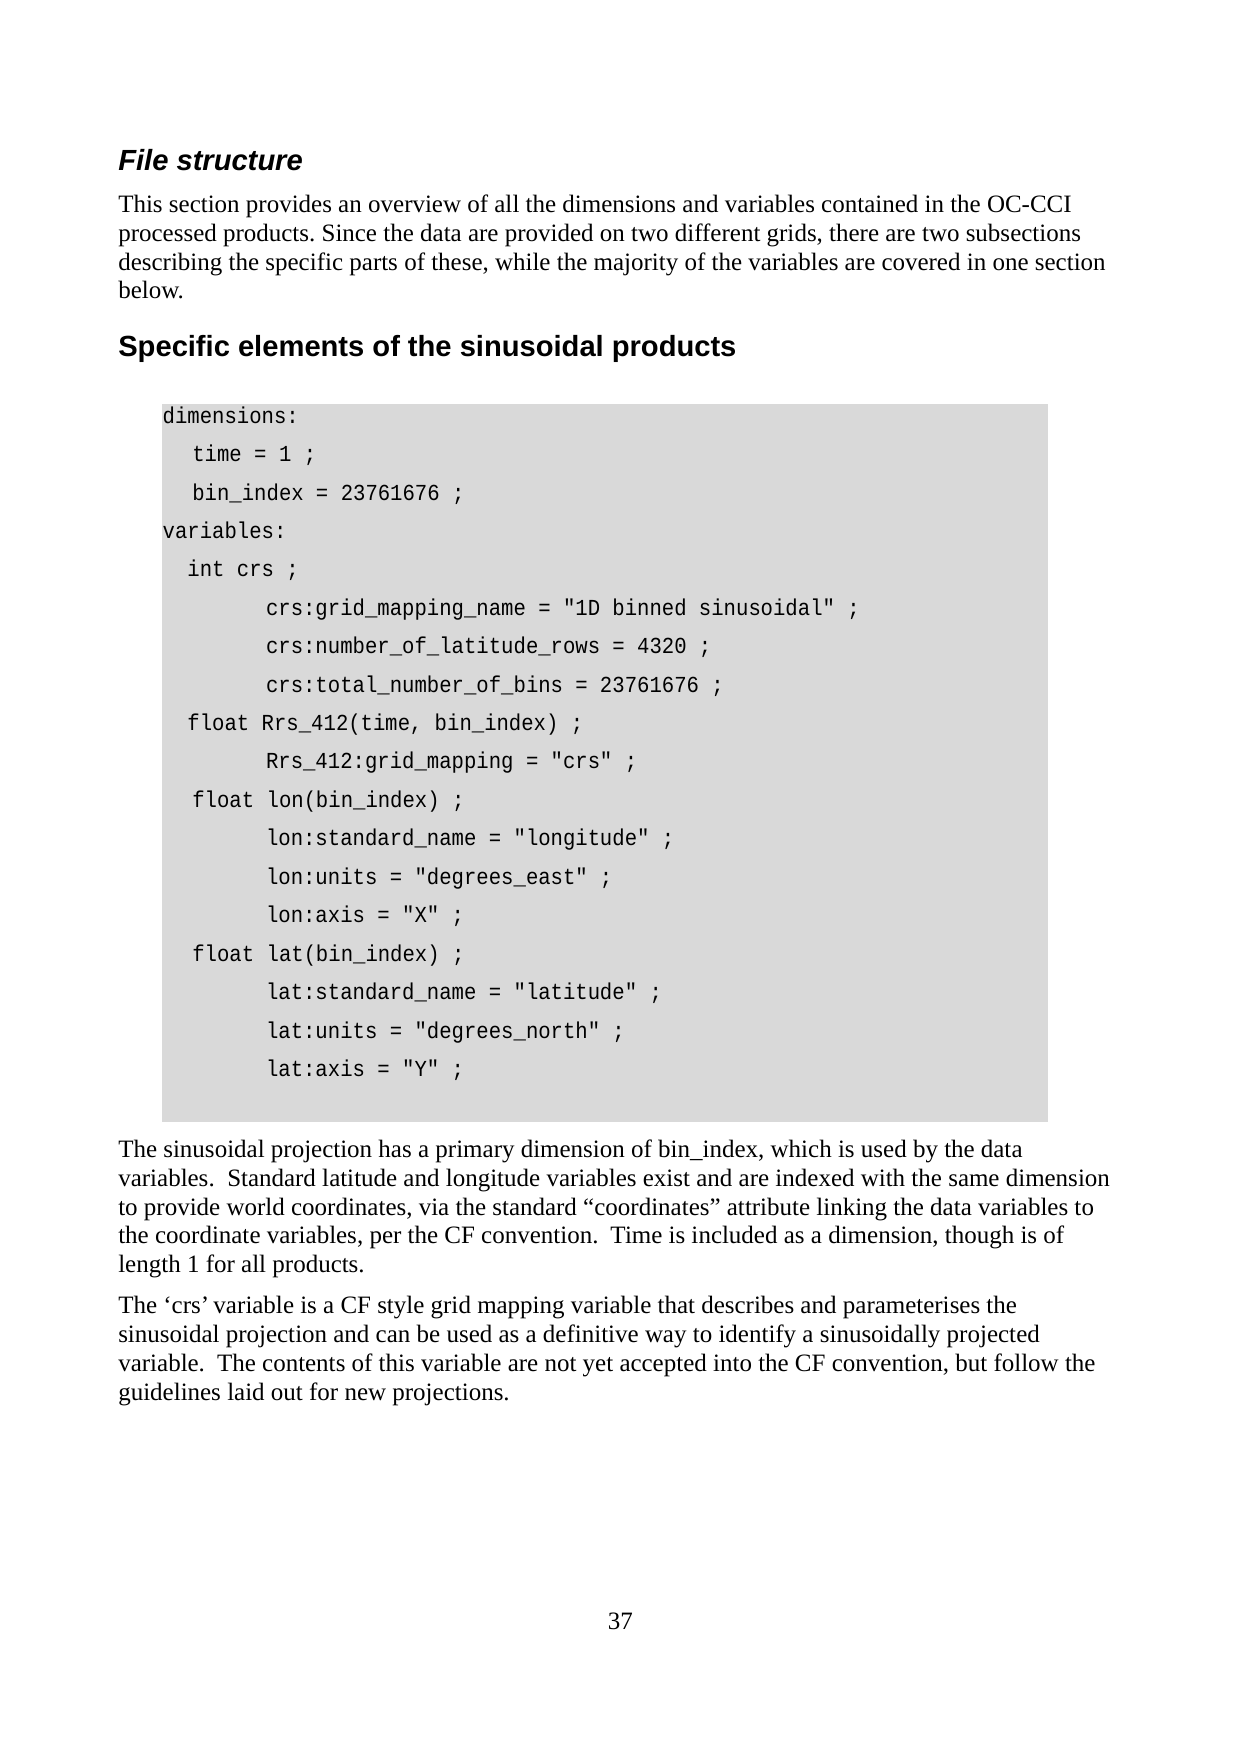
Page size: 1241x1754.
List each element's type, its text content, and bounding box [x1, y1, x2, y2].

text crs:number_of_latitude_rows = 4320 ; [162, 634, 1048, 661]
subtitle Specific elements of the sinusoidal products [118, 329, 1122, 363]
text int crs ; [162, 558, 1048, 584]
text lon:units = "degrees_east" ; [162, 865, 1048, 891]
subtitle File structure [118, 143, 1122, 177]
text lat:units = "degrees_north" ; [162, 1019, 1048, 1045]
text variables: [162, 519, 1048, 545]
text The ‘crs’ variable is a CF style grid mapping variable that describes and parameterises the sinusoidal projection and can be used as a definitive way to identify a sinusoidally projected variable. The contents of this variable are not yet accepted into the CF convention, but follow the guidelines laid out for new projections. [118, 1291, 1122, 1406]
text The sinusoidal projection has a primary dimension of bin_index, which is used by the data variables. Standard latitude and longitude variables exist and are indexed with the same dimension to provide world coordinates, via the standard “coordinates” attribute linking the data variables to the coordinate variables, per the CF convention. Time is included as a dimension, though is of length 1 for all products. [118, 1134, 1122, 1278]
text time = 1 ; [162, 442, 1048, 468]
text Rrs_412:grid_mapping = "crs" ; [162, 750, 1048, 776]
text bin_index = 23761676 ; [162, 481, 1048, 507]
text lat:standard_name = "latitude" ; [162, 981, 1048, 1006]
text lat:axis = "Y" ; [162, 1057, 1048, 1083]
text lon:axis = "X" ; [162, 904, 1048, 929]
text dimensions: [162, 404, 1048, 430]
text crs:grid_mapping_name = "1D binned sinusoidal" ; [162, 596, 1048, 622]
text crs:total_number_of_bins = 23761676 ; [162, 673, 1048, 699]
text lon:standard_name = "longitude" ; [162, 827, 1048, 853]
text float Rrs_412(time, bin_index) ; [162, 711, 1048, 737]
text This section provides an overview of all the dimensions and variables contained in the OC-CCI processed products. Since the data are provided on two different grids, there are two subsections describing the specific parts of these, while the majority of the variables are covered in one section below. [118, 189, 1122, 304]
text float lat(bin_index) ; [162, 942, 1048, 968]
text float lon(bin_index) ; [162, 788, 1048, 814]
